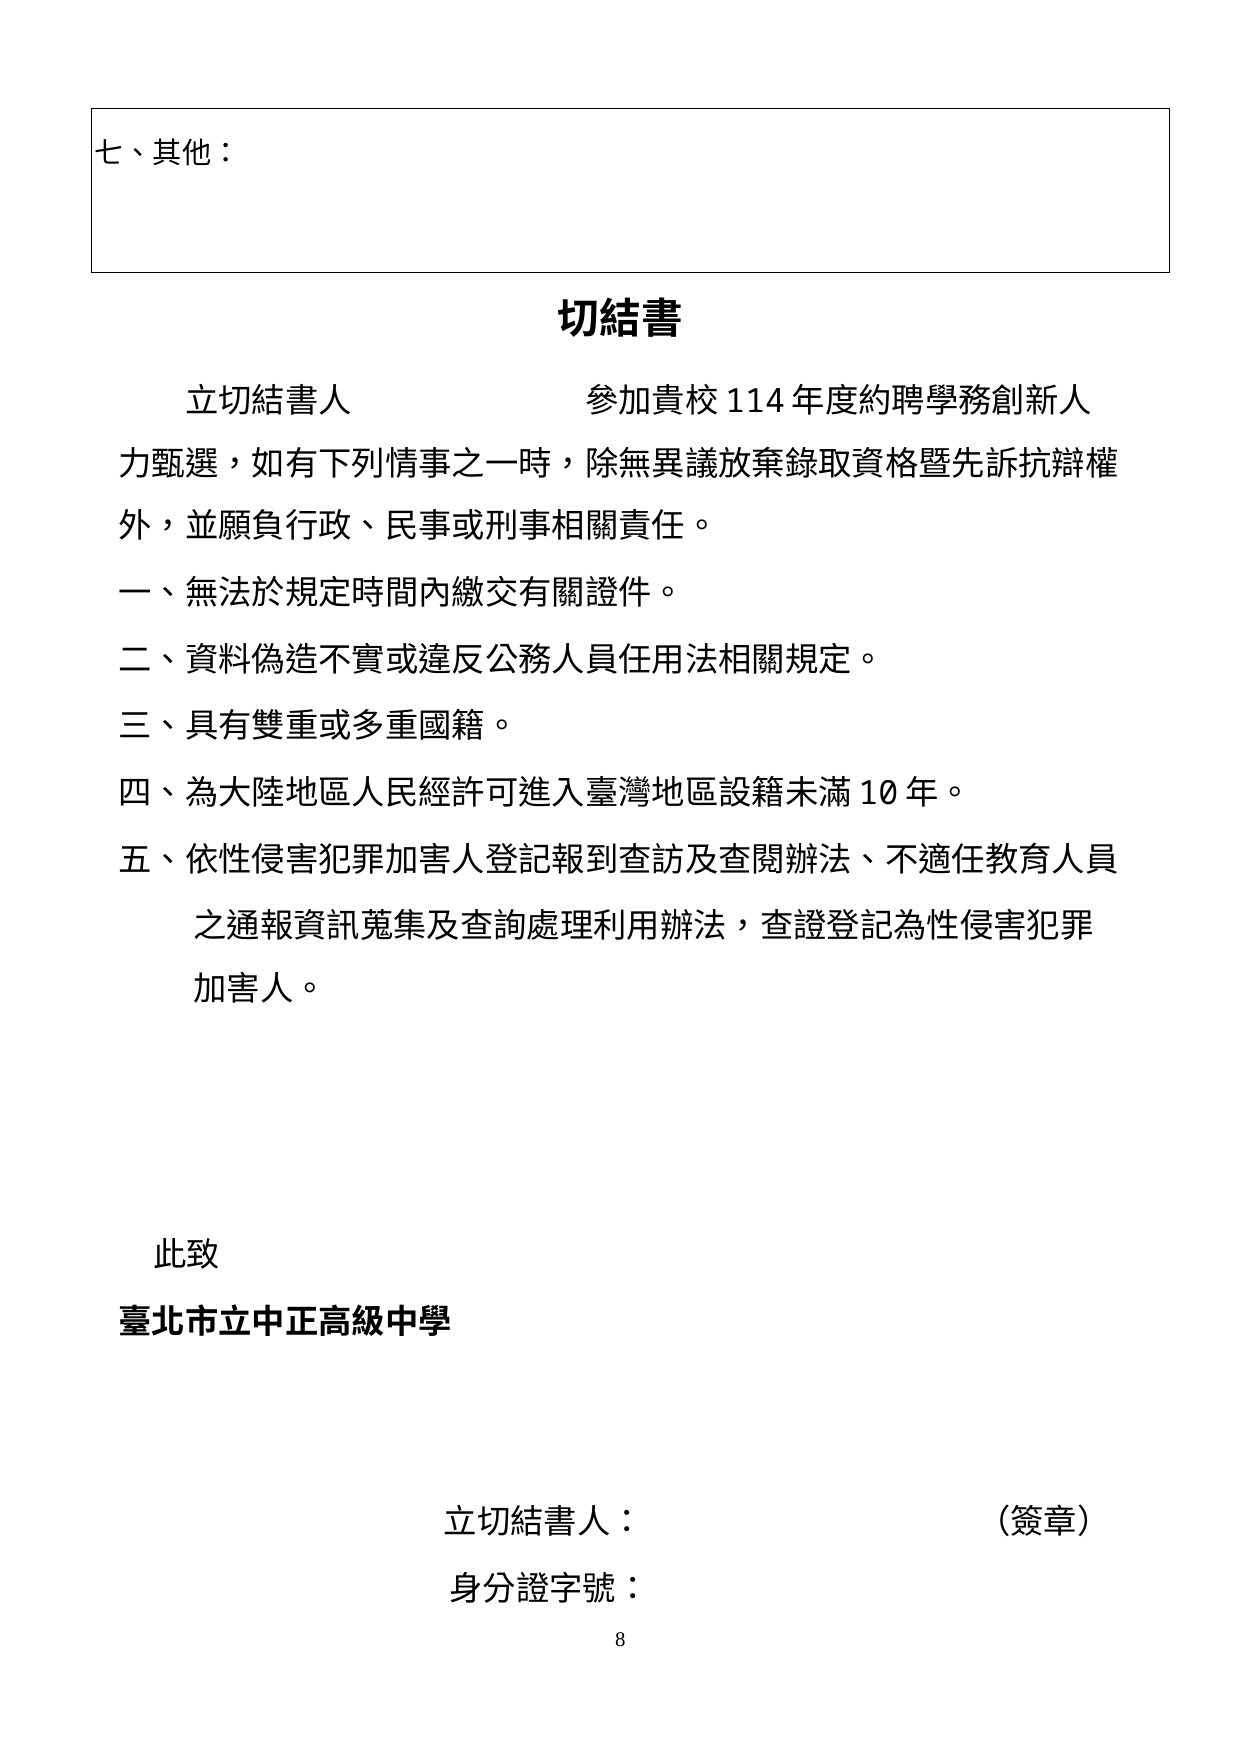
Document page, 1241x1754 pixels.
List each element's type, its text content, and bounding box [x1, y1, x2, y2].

text 立切結書人 參加貴校114年度約聘學務創新人力甄選，如有下列情事之一時，除無異議放棄錄取資格暨先訴抗辯權外，並願負行政、民事或刑事相關責任。 [118, 357, 1122, 544]
text 立切結書人： （簽章） [118, 1477, 1122, 1540]
text 臺北市立中正高級中學 [118, 1277, 1122, 1340]
text 三、具有雙重或多重國籍。 [118, 682, 1122, 744]
text 四、為大陸地區人民經許可進入臺灣地區設籍未滿10年。 [118, 748, 1122, 811]
text 此致 [118, 1211, 1122, 1273]
table_cell 七、其他： [92, 109, 1169, 272]
text 二、資料偽造不實或違反公務人員任用法相關規定。 [118, 615, 1122, 677]
text 一、無法於規定時間內繳交有關證件。 [118, 548, 1122, 611]
text 身分證字號： [118, 1544, 1122, 1607]
text 切結書 [118, 273, 1122, 336]
text 五、依性侵害犯罪加害人登記報到查訪及查閱辦法、不適任教育人員 [118, 815, 1122, 877]
text 之通報資訊蒐集及查詢處理利用辦法，查證登記為性侵害犯罪加害人。 [193, 882, 1122, 1007]
